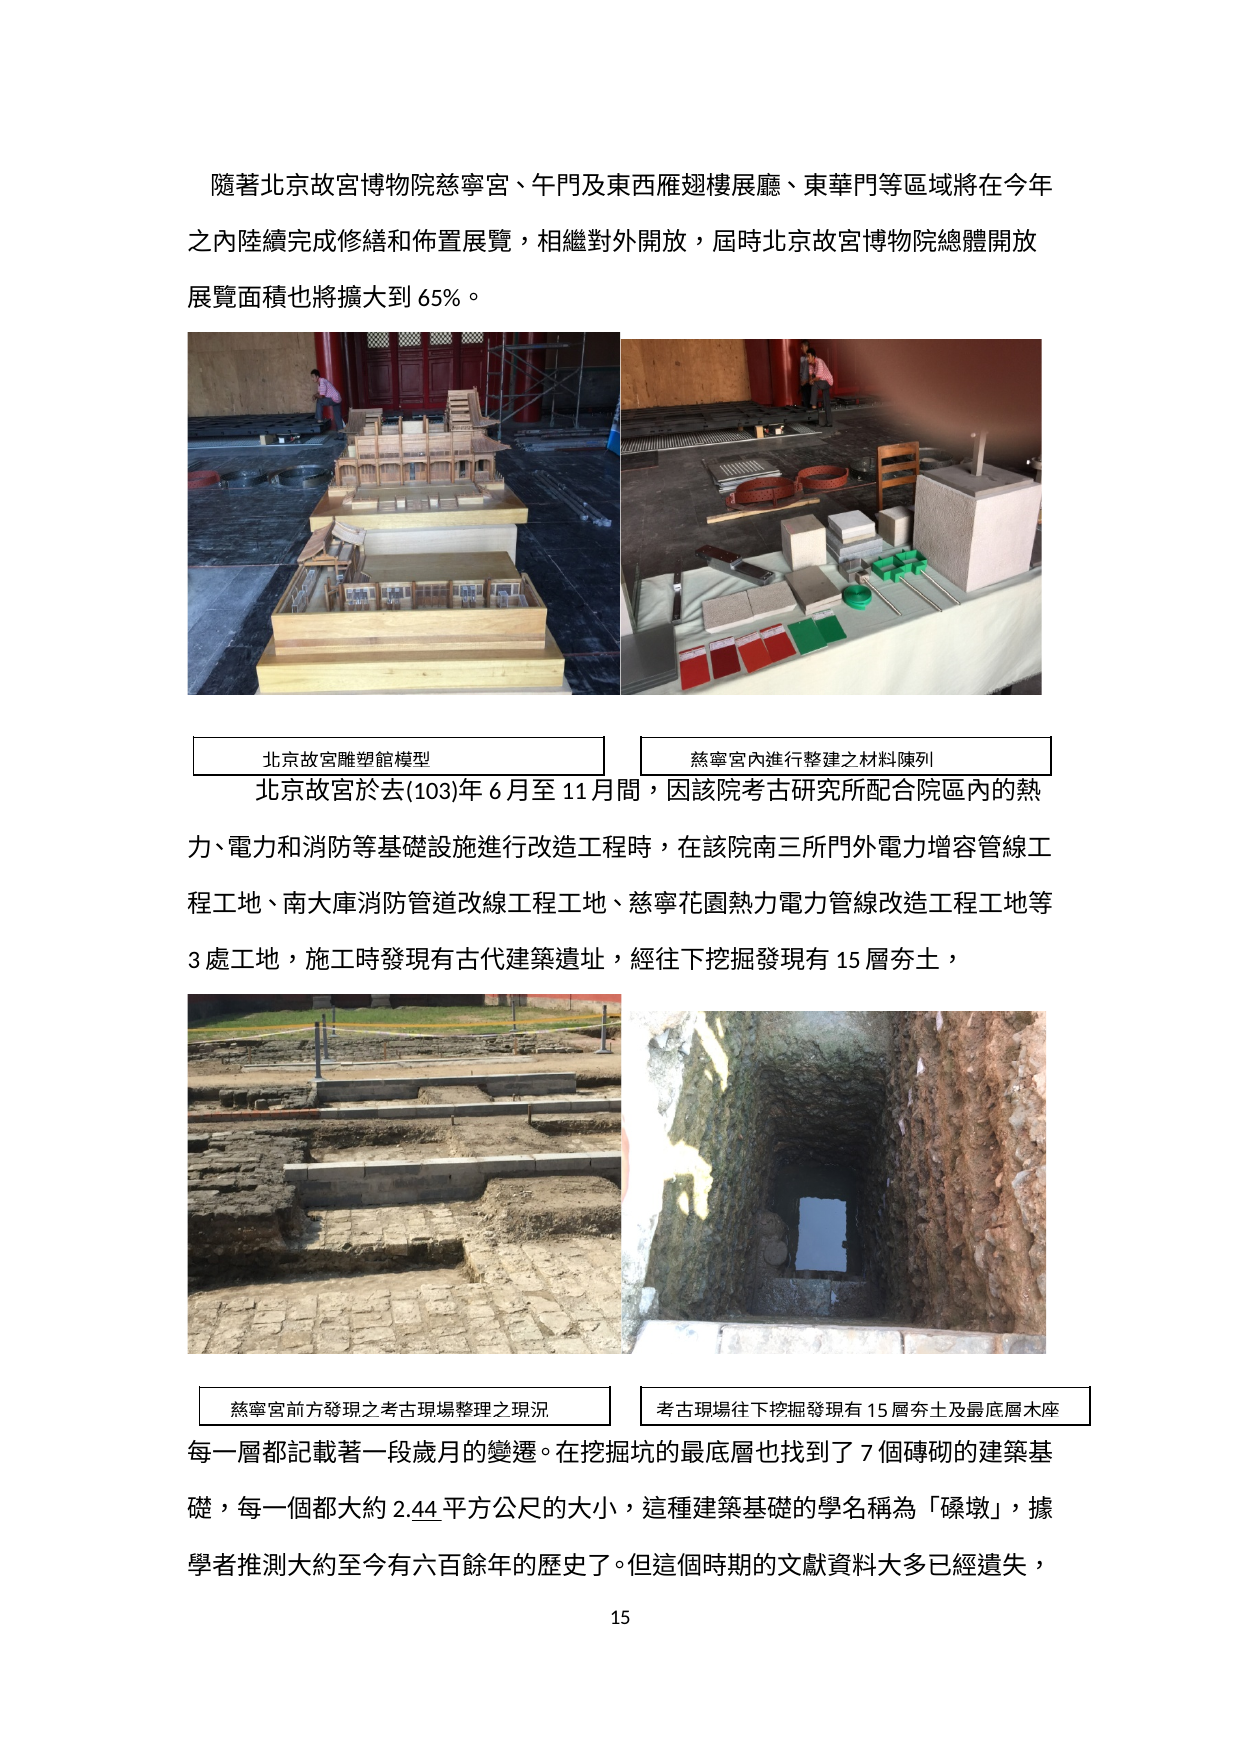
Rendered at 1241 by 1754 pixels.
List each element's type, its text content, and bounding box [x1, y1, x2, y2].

text 每一層都記載著一段歲月的變遷。在挖掘坑的最底層也找到了7個磚砌的建築基礎，每一個都大約2.44平方公尺的大小，這種建築基礎的學名稱為「磉墩」，據學者推測大約至今有六百餘年的歷史了。但這個時期的文獻資料大多已經遺失， [187, 1432, 1053, 1582]
text 慈寧宮前方發現之考古現場整理之現況 [215, 1396, 594, 1417]
picture [187, 994, 1047, 1354]
text 北京故宮於去(103)年6月至11月間，因該院考古研究所配合院區內的熱力、電力和消防等基礎設施進行改造工程時，在該院南三所門外電力增容管線工程工地、南大庫消防管道改線工程工地、慈寧花園熱力電力管線改造工程工地等3處工地，施工時發現有古代建築遺址，經往下挖掘發現有15層夯土， [187, 770, 1053, 976]
picture [187, 332, 1042, 695]
text 隨著北京故宮博物院慈寧宮、午門及東西雁翅樓展廳、東華門等區域將在今年之內陸續完成修繕和佈置展覽，相繼對外開放，屆時北京故宮博物院總體開放展覽面積也將擴大到65%。 [187, 164, 1053, 314]
text 慈寧宮內進行整建之材料陳列 [656, 745, 1036, 766]
text 考古現場往下挖掘發現有15層夯土及最底層木座 [656, 1396, 1074, 1417]
text 北京故宮雕塑館模型 [209, 745, 588, 766]
